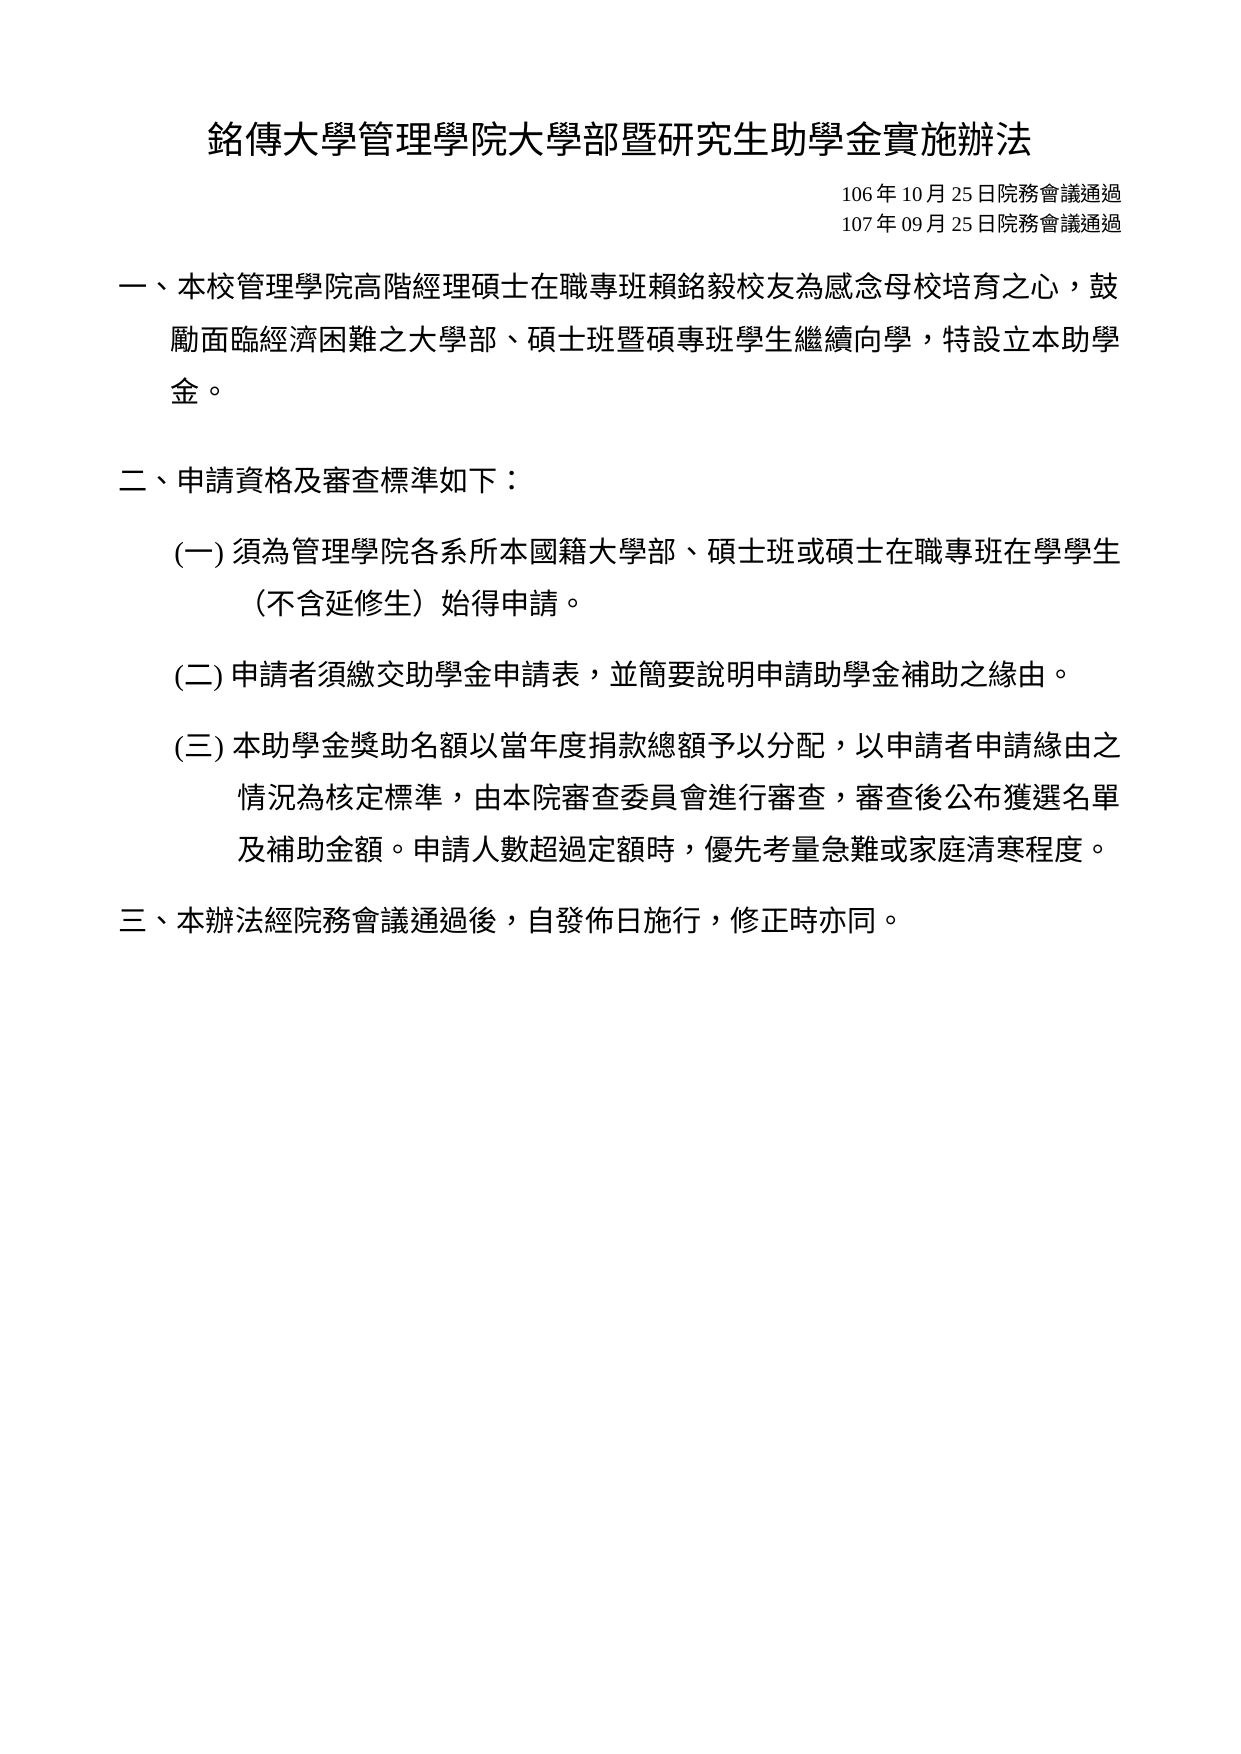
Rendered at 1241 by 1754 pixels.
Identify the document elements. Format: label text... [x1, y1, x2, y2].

text 106年10月25日院務會議通過 [118, 177, 1122, 207]
text 二、申請資格及審查標準如下： [118, 450, 1122, 502]
text (二) 申請者須繳交助學金申請表，並簡要說明申請助學金補助之緣由。 [174, 644, 1122, 696]
text (一) 須為管理學院各系所本國籍大學部、碩士班或碩士在職專班在學學生（不含延修生）始得申請。 [174, 521, 1122, 625]
text 107年09月25日院務會議通過 [118, 207, 1122, 237]
text 銘傳大學管理學院大學部暨研究生助學金實施辦法 [118, 96, 1122, 158]
text 一、本校管理學院高階經理碩士在職專班賴銘毅校友為感念母校培育之心，鼓勵面臨經濟困難之大學部、碩士班暨碩專班學生繼續向學，特設立本助學金。 [118, 256, 1122, 412]
text (三) 本助學金獎助名額以當年度捐款總額予以分配，以申請者申請緣由之情況為核定標準，由本院審查委員會進行審查，審查後公布獲選名單及補助金額。申請人數超過定額時，優先考量急難或家庭清寒程度。 [174, 714, 1122, 871]
text 三、本辦法經院務會議通過後，自發佈日施行，修正時亦同。 [118, 889, 1122, 942]
